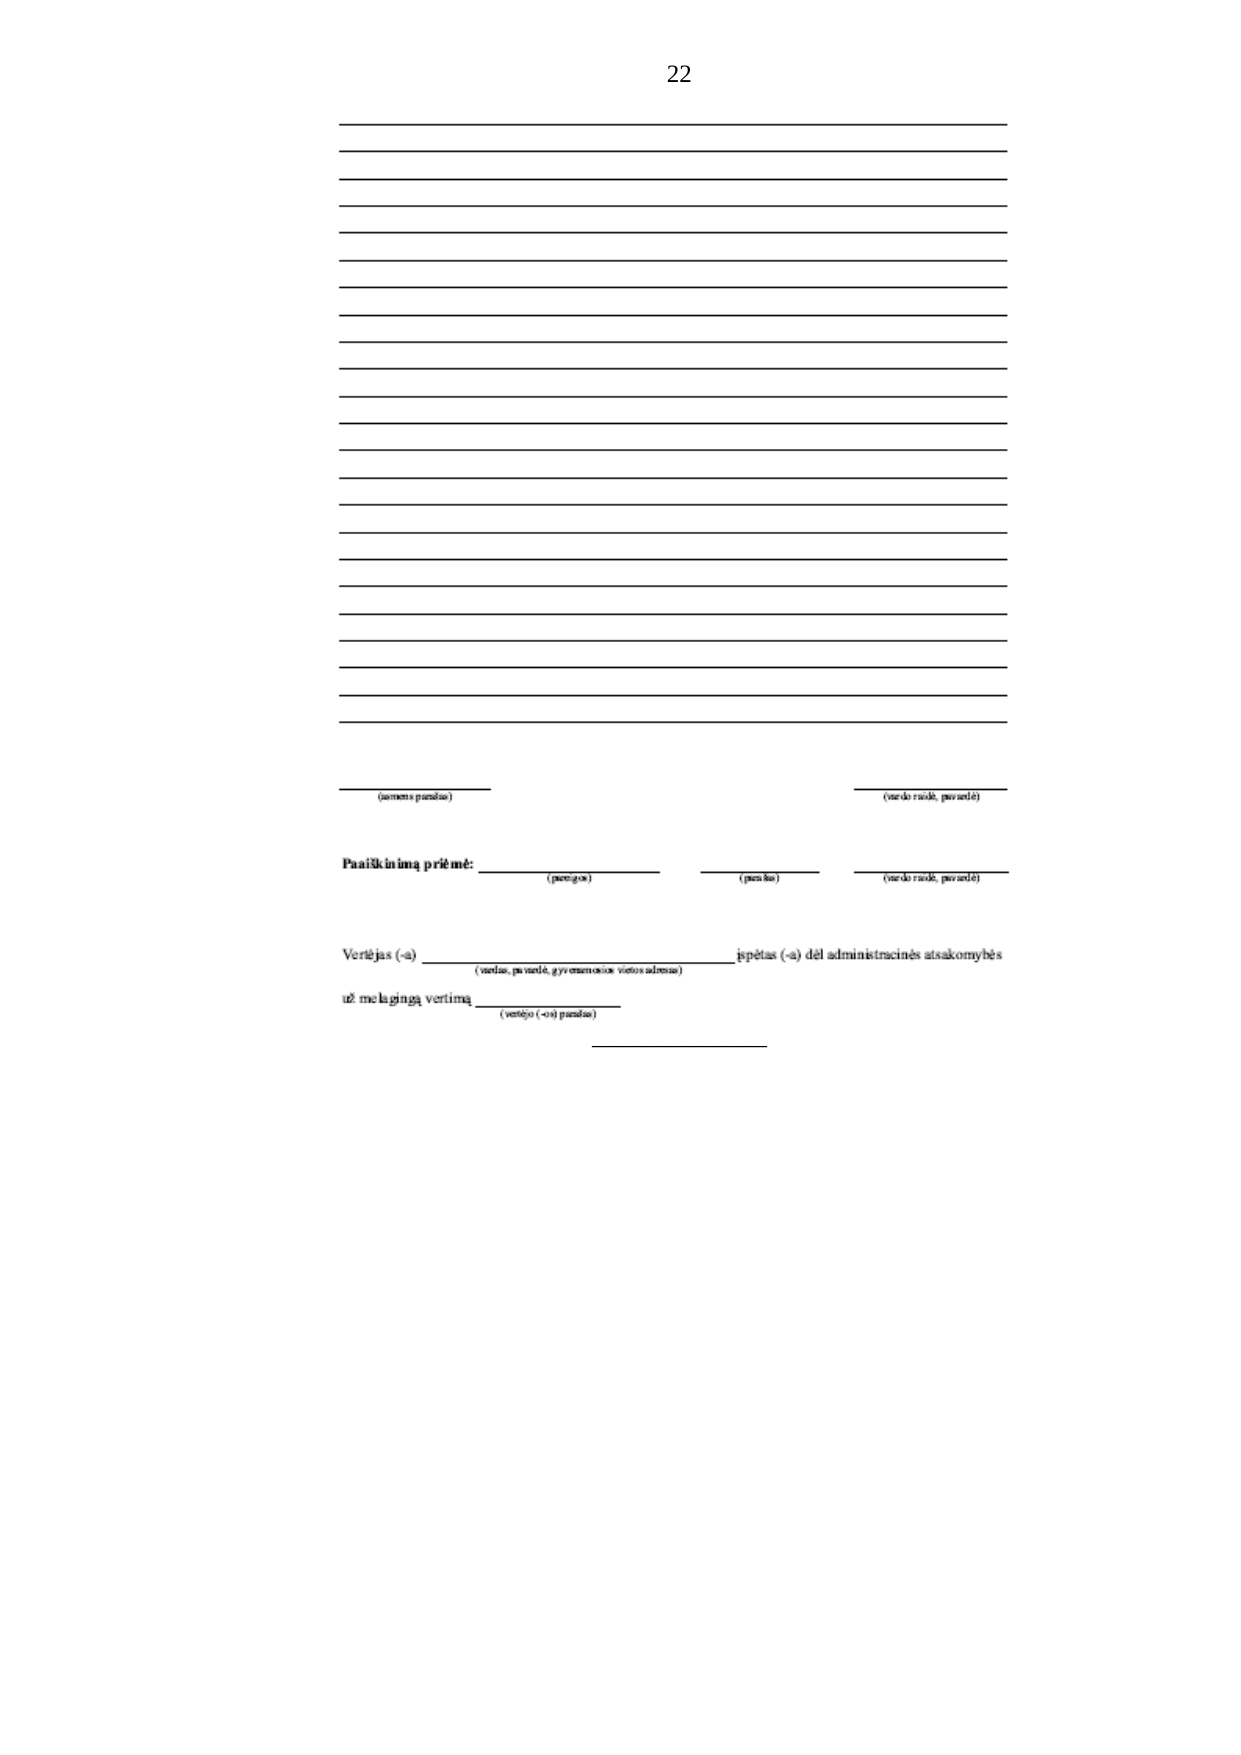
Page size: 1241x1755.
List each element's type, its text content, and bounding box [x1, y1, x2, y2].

text ______________ [177, 1021, 1181, 1050]
